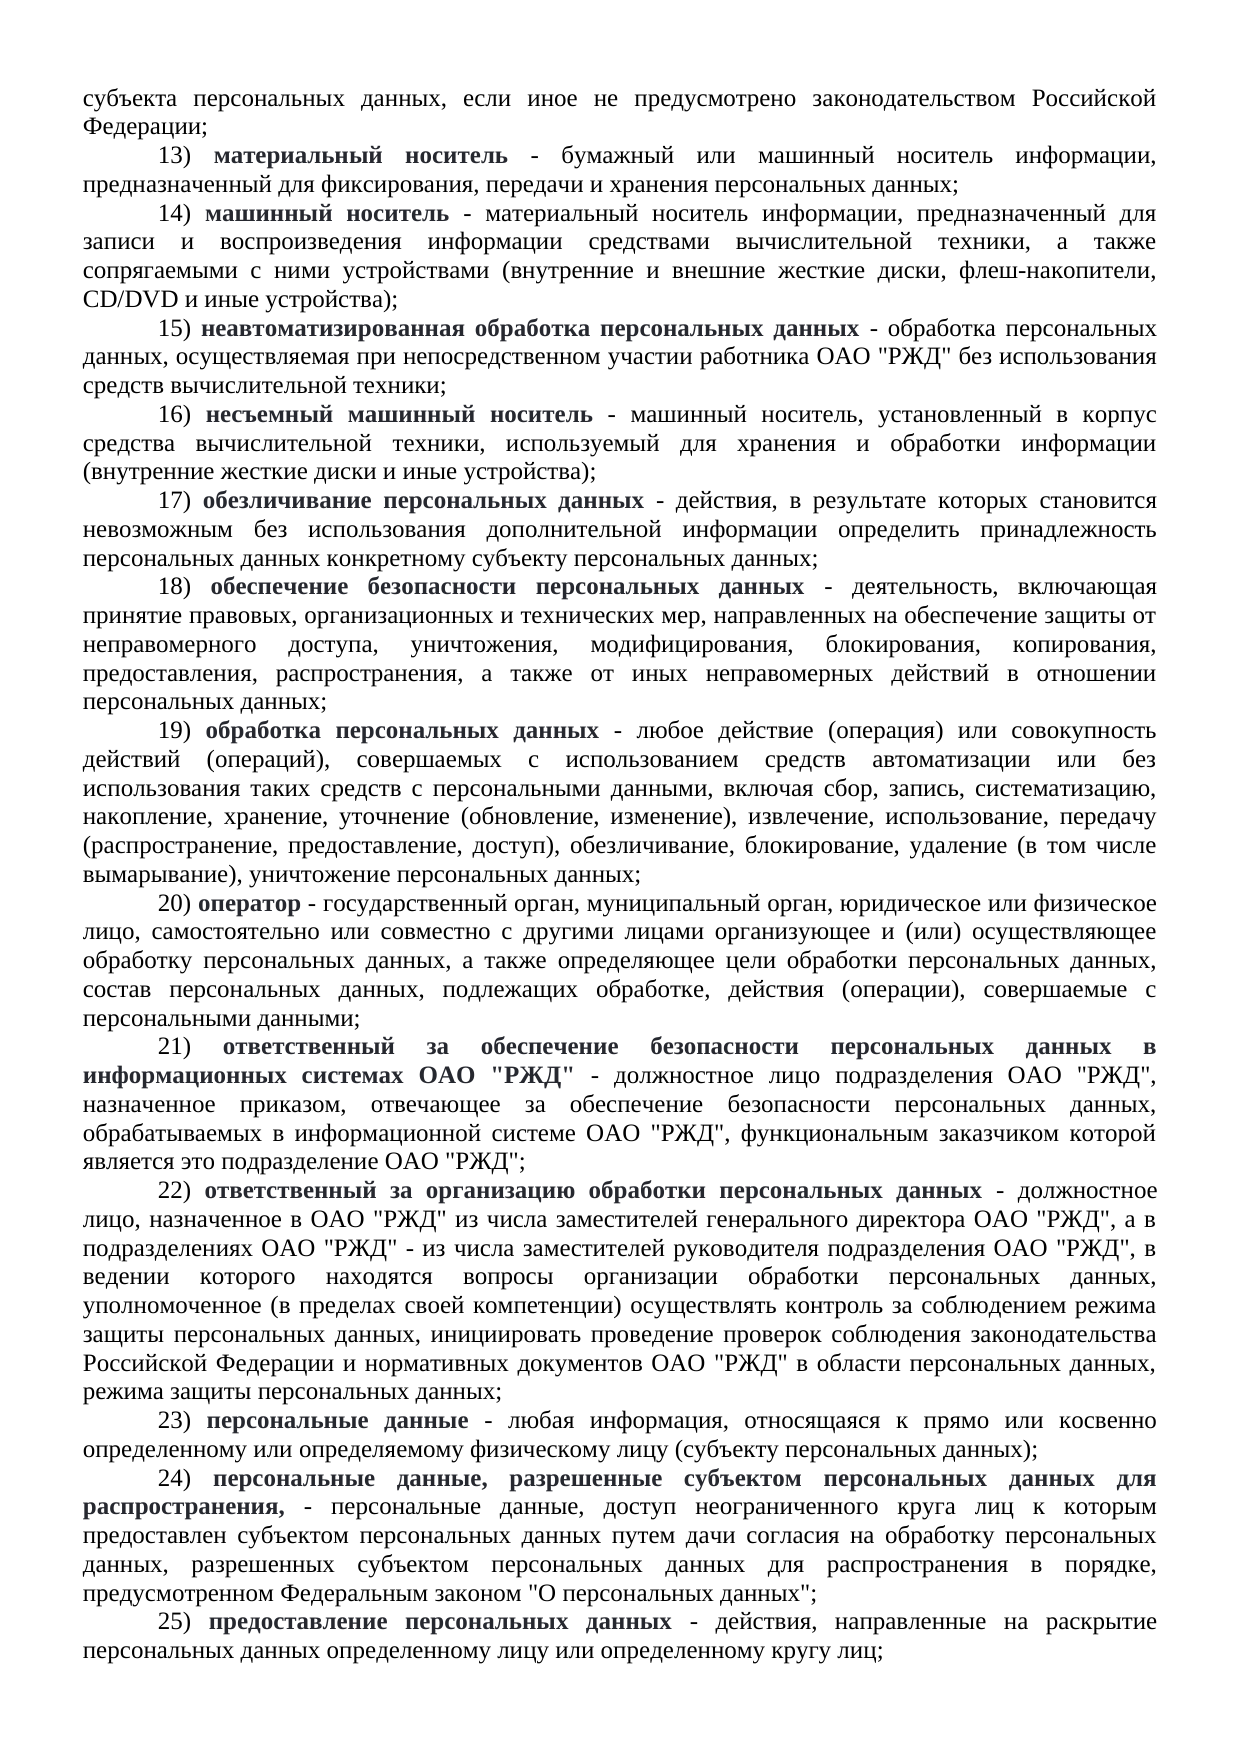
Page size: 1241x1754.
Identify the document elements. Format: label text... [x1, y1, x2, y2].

text субъекта персональных данных, если иное не предусмотрено законодательством Российской Федерации; [83, 83, 1157, 140]
text 25) предоставление персональных данных - действия, направленные на раскрытие персональных данных определенному лицу или определенному кругу лиц; [83, 1606, 1157, 1664]
text 23) персональные данные - любая информация, относящаяся к прямо или косвенно определенному или определяемому физическому лицу (субъекту персональных данных); [83, 1405, 1157, 1463]
text 21) ответственный за обеспечение безопасности персональных данных в информационных системах ОАО "РЖД" - должностное лицо подразделения ОАО "РЖД", назначенное приказом, отвечающее за обеспечение безопасности персональных данных, обрабатываемых в информационной системе ОАО "РЖД", функциональным заказчиком которой является это подразделение ОАО "РЖД"; [83, 1031, 1157, 1175]
text 19) обработка персональных данных - любое действие (операция) или совокупность действий (операций), совершаемых с использованием средств автоматизации или без использования таких средств с персональными данными, включая сбор, запись, систематизацию, накопление, хранение, уточнение (обновление, изменение), извлечение, использование, передачу (распространение, предоставление, доступ), обезличивание, блокирование, удаление (в том числе вымарывание), уничтожение персональных данных; [83, 715, 1157, 888]
text 16) несъемный машинный носитель - машинный носитель, установленный в корпус средства вычислительной техники, используемый для хранения и обработки информации (внутренние жесткие диски и иные устройства); [83, 399, 1157, 485]
text 15) неавтоматизированная обработка персональных данных - обработка персональных данных, осуществляемая при непосредственном участии работника ОАО "РЖД" без использования средств вычислительной техники; [83, 313, 1157, 399]
text 22) ответственный за организацию обработки персональных данных - должностное лицо, назначенное в ОАО "РЖД" из числа заместителей генерального директора ОАО "РЖД", а в подразделениях ОАО "РЖД" - из числа заместителей руководителя подразделения ОАО "РЖД", в ведении которого находятся вопросы организации обработки персональных данных, уполномоченное (в пределах своей компетенции) осуществлять контроль за соблюдением режима защиты персональных данных, инициировать проведение проверок соблюдения законодательства Российской Федерации и нормативных документов ОАО "РЖД" в области персональных данных, режима защиты персональных данных; [83, 1175, 1157, 1405]
text 13) материальный носитель - бумажный или машинный носитель информации, предназначенный для фиксирования, передачи и хранения персональных данных; [83, 140, 1157, 198]
text 18) обеспечение безопасности персональных данных - деятельность, включающая принятие правовых, организационных и технических мер, направленных на обеспечение защиты от неправомерного доступа, уничтожения, модифицирования, блокирования, копирования, предоставления, распространения, а также от иных неправомерных действий в отношении персональных данных; [83, 571, 1157, 715]
text 17) обезличивание персональных данных - действия, в результате которых становится невозможным без использования дополнительной информации определить принадлежность персональных данных конкретному субъекту персональных данных; [83, 485, 1157, 571]
text 24) персональные данные, разрешенные субъектом персональных данных для распространения, - персональные данные, доступ неограниченного круга лиц к которым предоставлен субъектом персональных данных путем дачи согласия на обработку персональных данных, разрешенных субъектом персональных данных для распространения в порядке, предусмотренном Федеральным законом "О персональных данных"; [83, 1463, 1157, 1606]
text 14) машинный носитель - материальный носитель информации, предназначенный для записи и воспроизведения информации средствами вычислительной техники, а также сопрягаемыми с ними устройствами (внутренние и внешние жесткие диски, флеш-накопители, CD/DVD и иные устройства); [83, 198, 1157, 313]
text 20) оператор - государственный орган, муниципальный орган, юридическое или физическое лицо, самостоятельно или совместно с другими лицами организующее и (или) осуществляющее обработку персональных данных, а также определяющее цели обработки персональных данных, состав персональных данных, подлежащих обработке, действия (операции), совершаемые с персональными данными; [83, 888, 1157, 1031]
